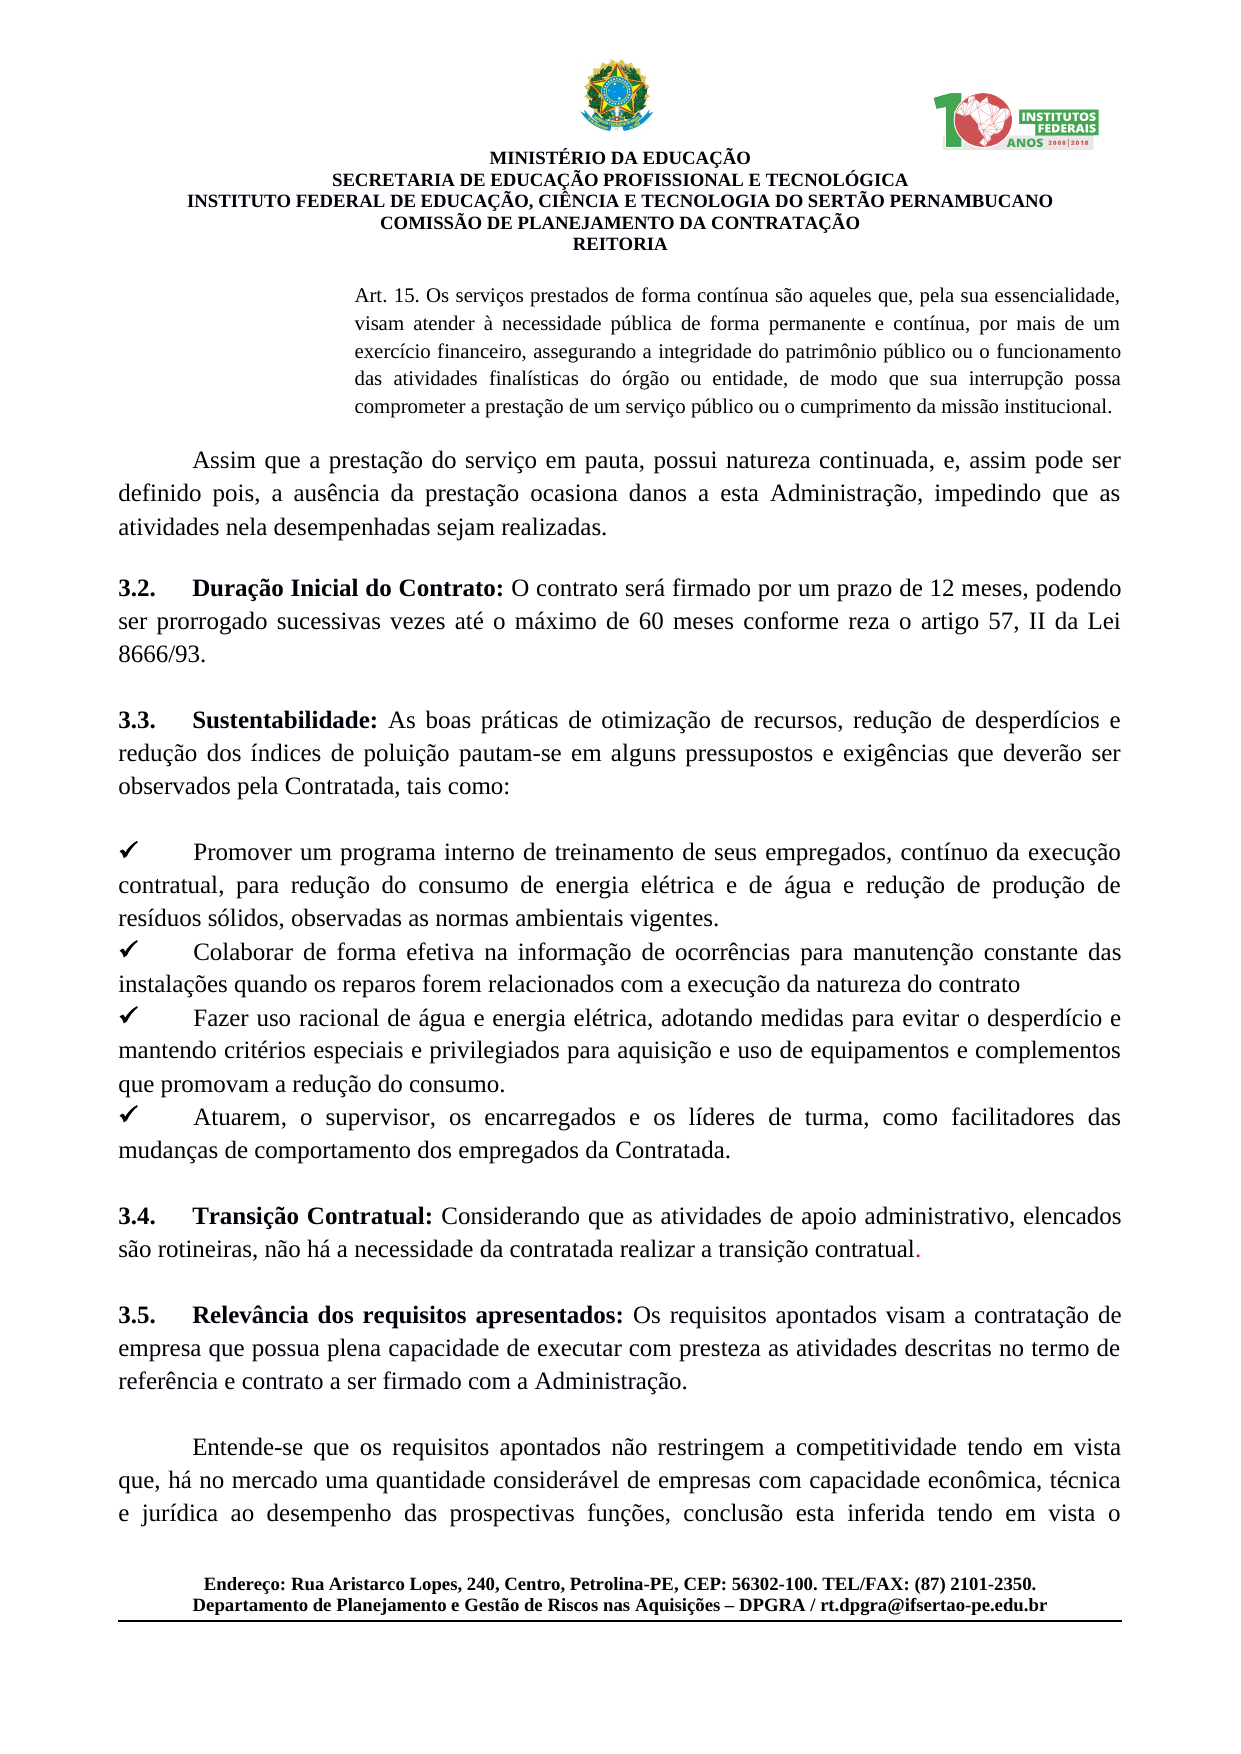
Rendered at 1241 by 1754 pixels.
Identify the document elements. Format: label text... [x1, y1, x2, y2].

text Assim que a prestação do serviço em pauta, possui natureza continuada, e, assim pode ser definido pois, a ausência da prestação ocasiona danos a esta Administração, impedindo que as atividades nela desempenhadas sejam realizadas. [118, 446, 1122, 540]
text Entende-se que os requisitos apontados não restringem a competitividade tendo em vista que, há no mercado uma quantidade considerável de empresas com capacidade econômica, técnica e jurídica ao desempenho das prospectivas funções, conclusão esta inferida tendo em vista o [118, 1432, 1122, 1527]
picture [933, 93, 1099, 150]
list Atuarem, o supervisor, os encarregados e os líderes de turma, como facilitadores das mudanças de comportamento dos empregados da Contratada. [118, 1102, 1122, 1163]
text 3.4. Transição Contratual: Considerando que as atividades de apoio administrativo, elencados são rotineiras, não há a necessidade da contratada realizar a transição contratual. [118, 1201, 1122, 1262]
list Colaborar de forma efetiva na informação de ocorrências para manutenção constante das instalações quando os reparos forem relacionados com a execução da natureza do contrato [118, 937, 1122, 998]
text 3.5. Relevância dos requisitos apresentados: Os requisitos apontados visam a contratação de empresa que possua plena capacidade de executar com presteza as atividades descritas no termo de referência e contrato a ser firmado com a Administração. [118, 1300, 1122, 1394]
picture [579, 58, 654, 132]
list Fazer uso racional de água e energia elétrica, adotando medidas para evitar o desperdício e mantendo critérios especiais e privilegiados para aquisição e uso de equipamentos e complementos que promovam a redução do consumo. [118, 1003, 1122, 1097]
text 3.3. Sustentabilidade: As boas práticas de otimização de recursos, redução de desperdícios e redução dos índices de poluição pautam-se em alguns pressupostos e exigências que deverão ser observados pela Contratada, tais como: [118, 705, 1122, 800]
list Promover um programa interno de treinamento de seus empregados, contínuo da execução contratual, para redução do consumo de energia elétrica e de água e redução de produção de resíduos sólidos, observadas as normas ambientais vigentes. [118, 837, 1122, 932]
text Art. 15. Os serviços prestados de forma contínua são aqueles que, pela sua essencialidade, visam atender à necessidade pública de forma permanente e contínua, por mais de um exercício financeiro, assegurando a integridade do patrimônio público ou o funcionamento das atividades finalísticas do órgão ou entidade, de modo que sua interrupção possa comprometer a prestação de um serviço público ou o cumprimento da missão institucional. [354, 283, 1122, 418]
text 3.2. Duração Inicial do Contrato: O contrato será firmado por um prazo de 12 meses, podendo ser prorrogado sucessivas vezes até o máximo de 60 meses conforme reza o artigo 57, II da Lei 8666/93. [118, 573, 1122, 668]
